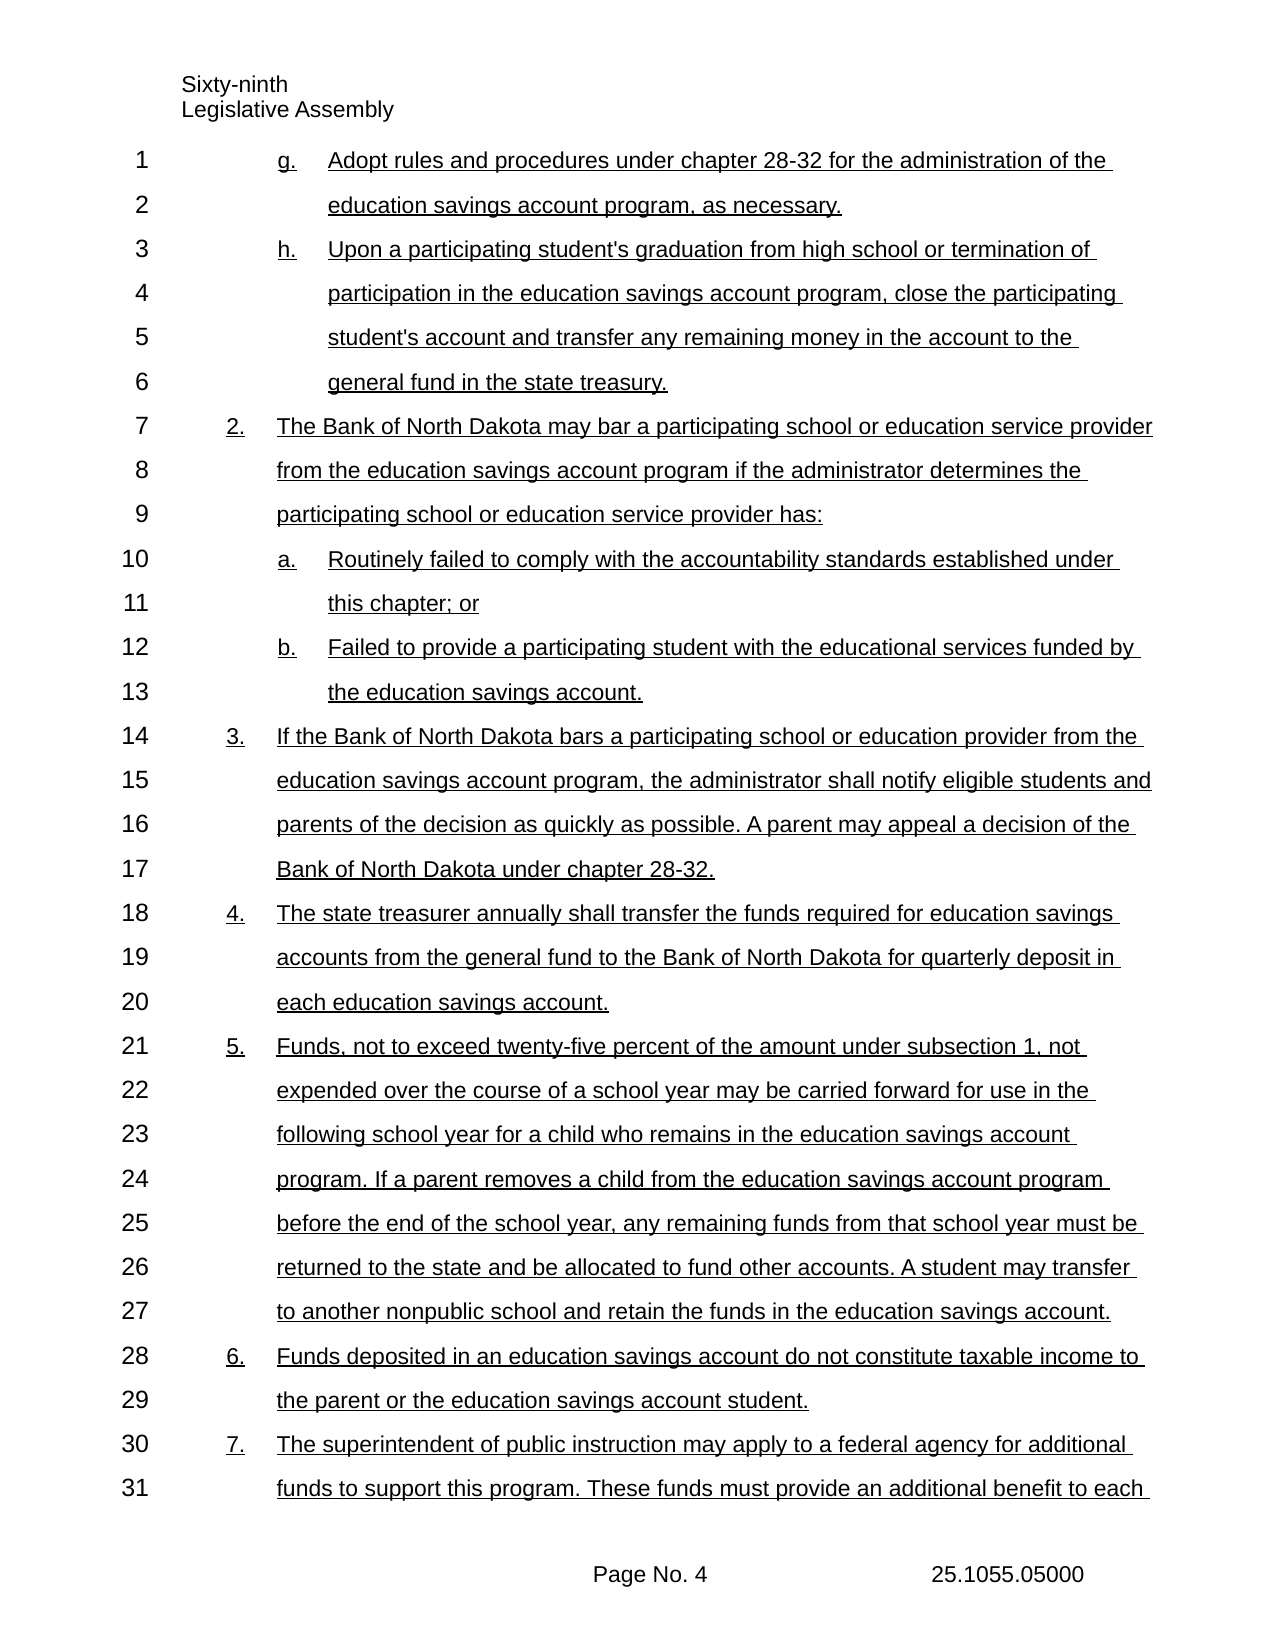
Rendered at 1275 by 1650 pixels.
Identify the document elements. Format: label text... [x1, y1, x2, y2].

text a. Routinely failed to comply with the accountability standards established under this chapter; or [181, 532, 1154, 620]
text 5. Funds, not to exceed twenty-five percent of the amount under subsection 1, not expended over the course of a school year may be carried forward for use in the following school year for a child who remains in the education savings account program. If a parent removes a child from the education savings account program before the end of the school year, any remaining funds from that school year must be returned to the state and be allocated to fund other accounts. A student may transfer to another nonpublic school and retain the funds in the education savings account. [181, 1019, 1154, 1329]
text b. Failed to provide a participating student with the educational services funded by the education savings account. [181, 620, 1154, 709]
text g. Adopt rules and procedures under chapter 28‑32 for the administration of the education savings account program, as necessary. [181, 133, 1154, 222]
text 3. If the Bank of North Dakota bars a participating school or education provider from the education savings account program, the administrator shall notify eligible students and parents of the decision as quickly as possible. A parent may appeal a decision of the Bank of North Dakota under chapter 28‑32. [181, 709, 1154, 886]
text 7. The superintendent of public instruction may apply to a federal agency for additional funds to support this program. These funds must provide an additional benefit to each [181, 1417, 1154, 1506]
text 2. The Bank of North Dakota may bar a participating school or education service provider from the education savings account program if the administrator determines the participating school or education service provider has: [181, 399, 1154, 532]
text 4. The state treasurer annually shall transfer the funds required for education savings accounts from the general fund to the Bank of North Dakota for quarterly deposit in each education savings account. [181, 886, 1154, 1019]
text h. Upon a participating student's graduation from high school or termination of participation in the education savings account program, close the participating student's account and transfer any remaining money in the account to the general fund in the state treasury. [181, 222, 1154, 399]
text 6. Funds deposited in an education savings account do not constitute taxable income to the parent or the education savings account student. [181, 1329, 1154, 1417]
